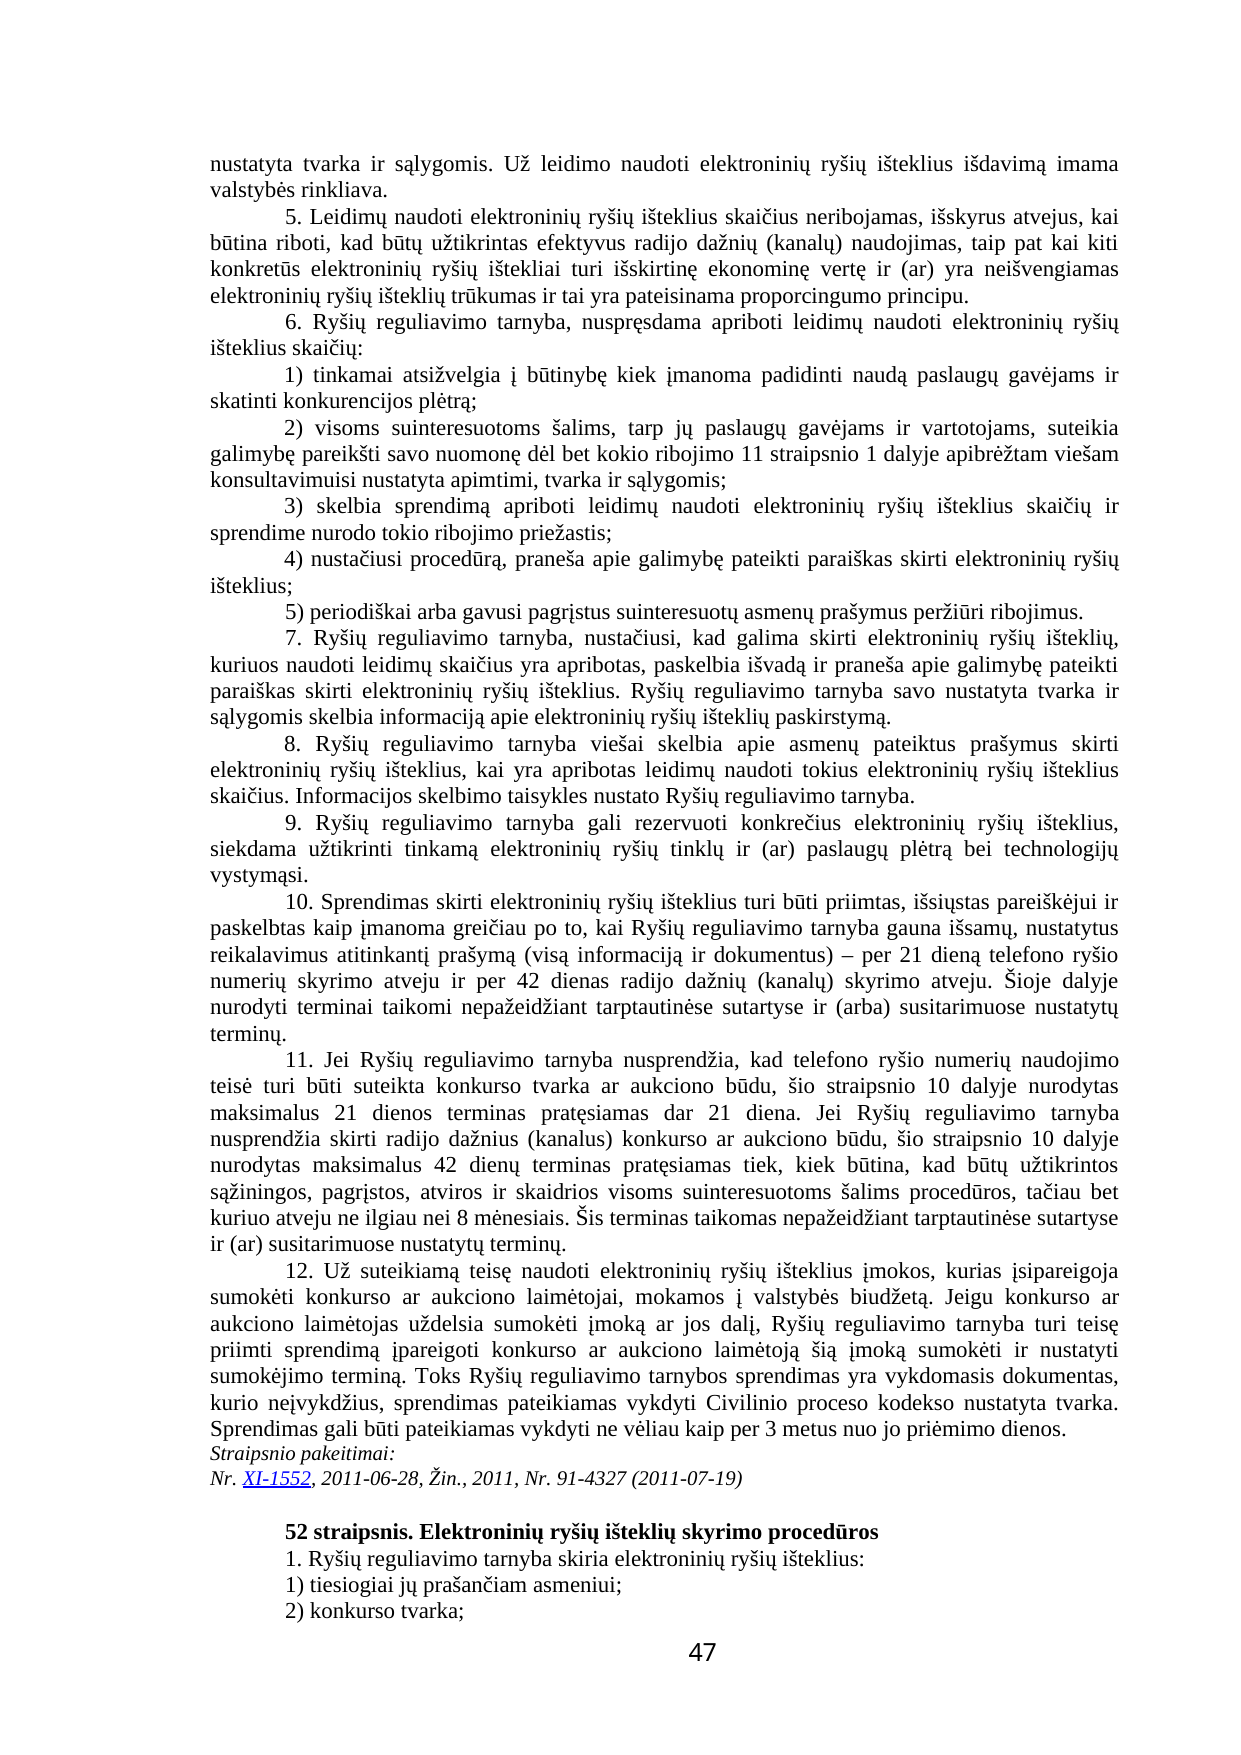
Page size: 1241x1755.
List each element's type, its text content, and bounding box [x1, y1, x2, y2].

text 9. Ryšių reguliavimo tarnyba gali rezervuoti konkrečius elektroninių ryšių išteklius, siekdama užtikrinti tinkamą elektroninių ryšių tinklų ir (ar) paslaugų plėtrą bei technologijų vystymąsi. [210, 809, 1120, 888]
text 52 straipsnis. Elektroninių ryšių išteklių skyrimo procedūros [210, 1518, 1120, 1544]
text 3) skelbia sprendimą apriboti leidimų naudoti elektroninių ryšių išteklius skaičių ir sprendime nurodo tokio ribojimo priežastis; [210, 493, 1120, 545]
text Nr. XI-1552, 2011-06-28, Žin., 2011, Nr. 91-4327 (2011-07-19) [210, 1465, 1120, 1489]
text 10. Sprendimas skirti elektroninių ryšių išteklius turi būti priimtas, išsiųstas pareiškėjui ir paskelbtas kaip įmanoma greičiau po to, kai Ryšių reguliavimo tarnyba gauna išsamų, nustatytus reikalavimus atitinkantį prašymą (visą informaciją ir dokumentus) – per 21 dieną telefono ryšio numerių skyrimo atveju ir per 42 dienas radijo dažnių (kanalų) skyrimo atveju. Šioje dalyje nurodyti terminai taikomi nepažeidžiant tarptautinėse sutartyse ir (arba) susitarimuose nustatytų terminų. [210, 888, 1120, 1046]
text 8. Ryšių reguliavimo tarnyba viešai skelbia apie asmenų pateiktus prašymus skirti elektroninių ryšių išteklius, kai yra apribotas leidimų naudoti tokius elektroninių ryšių išteklius skaičius. Informacijos skelbimo taisykles nustato Ryšių reguliavimo tarnyba. [210, 730, 1120, 809]
text 5. Leidimų naudoti elektroninių ryšių išteklius skaičius neribojamas, išskyrus atvejus, kai būtina riboti, kad būtų užtikrintas efektyvus radijo dažnių (kanalų) naudojimas, taip pat kai kiti konkretūs elektroninių ryšių ištekliai turi išskirtinę ekonominę vertę ir (ar) yra neišvengiamas elektroninių ryšių išteklių trūkumas ir tai yra pateisinama proporcingumo principu. [210, 203, 1120, 308]
text 2) konkurso tvarka; [210, 1597, 1120, 1624]
text 4) nustačiusi procedūrą, praneša apie galimybę pateikti paraiškas skirti elektroninių ryšių išteklius; [210, 545, 1120, 598]
text 7. Ryšių reguliavimo tarnyba, nustačiusi, kad galima skirti elektroninių ryšių išteklių, kuriuos naudoti leidimų skaičius yra apribotas, paskelbia išvadą ir praneša apie galimybę pateikti paraiškas skirti elektroninių ryšių išteklius. Ryšių reguliavimo tarnyba savo nustatyta tvarka ir sąlygomis skelbia informaciją apie elektroninių ryšių išteklių paskirstymą. [210, 624, 1120, 730]
text Straipsnio pakeitimai: [210, 1441, 1120, 1465]
text 6. Ryšių reguliavimo tarnyba, nuspręsdama apriboti leidimų naudoti elektroninių ryšių išteklius skaičių: [210, 308, 1120, 361]
text nustatyta tvarka ir sąlygomis. Už leidimo naudoti elektroninių ryšių išteklius išdavimą imama valstybės rinkliava. [210, 150, 1120, 203]
text 12. Už suteikiamą teisę naudoti elektroninių ryšių išteklius įmokos, kurias įsipareigoja sumokėti konkurso ar aukciono laimėtojai, mokamos į valstybės biudžetą. Jeigu konkurso ar aukciono laimėtojas uždelsia sumokėti įmoką ar jos dalį, Ryšių reguliavimo tarnyba turi teisę priimti sprendimą įpareigoti konkurso ar aukciono laimėtoją šią įmoką sumokėti ir nustatyti sumokėjimo terminą. Toks Ryšių reguliavimo tarnybos sprendimas yra vykdomasis dokumentas, kurio neįvykdžius, sprendimas pateikiamas vykdyti Civilinio proceso kodekso nustatyta tvarka. Sprendimas gali būti pateikiamas vykdyti ne vėliau kaip per 3 metus nuo jo priėmimo dienos. [210, 1257, 1120, 1441]
text 11. Jei Ryšių reguliavimo tarnyba nusprendžia, kad telefono ryšio numerių naudojimo teisė turi būti suteikta konkurso tvarka ar aukciono būdu, šio straipsnio 10 dalyje nurodytas maksimalus 21 dienos terminas pratęsiamas dar 21 diena. Jei Ryšių reguliavimo tarnyba nusprendžia skirti radijo dažnius (kanalus) konkurso ar aukciono būdu, šio straipsnio 10 dalyje nurodytas maksimalus 42 dienų terminas pratęsiamas tiek, kiek būtina, kad būtų užtikrintos sąžiningos, pagrįstos, atviros ir skaidrios visoms suinteresuotoms šalims procedūros, tačiau bet kuriuo atveju ne ilgiau nei 8 mėnesiais. Šis terminas taikomas nepažeidžiant tarptautinėse sutartyse ir (ar) susitarimuose nustatytų terminų. [210, 1046, 1120, 1257]
text 1) tinkamai atsižvelgia į būtinybę kiek įmanoma padidinti naudą paslaugų gavėjams ir skatinti konkurencijos plėtrą; [210, 361, 1120, 413]
text 5) periodiškai arba gavusi pagrįstus suinteresuotų asmenų prašymus peržiūri ribojimus. [201, 598, 1120, 624]
text 1. Ryšių reguliavimo tarnyba skiria elektroninių ryšių išteklius: [210, 1544, 1120, 1571]
text 2) visoms suinteresuotoms šalims, tarp jų paslaugų gavėjams ir vartotojams, suteikia galimybę pareikšti savo nuomonę dėl bet kokio ribojimo 11 straipsnio 1 dalyje apibrėžtam viešam konsultavimuisi nustatyta apimtimi, tvarka ir sąlygomis; [210, 413, 1120, 493]
text 1) tiesiogiai jų prašančiam asmeniui; [210, 1571, 1120, 1597]
